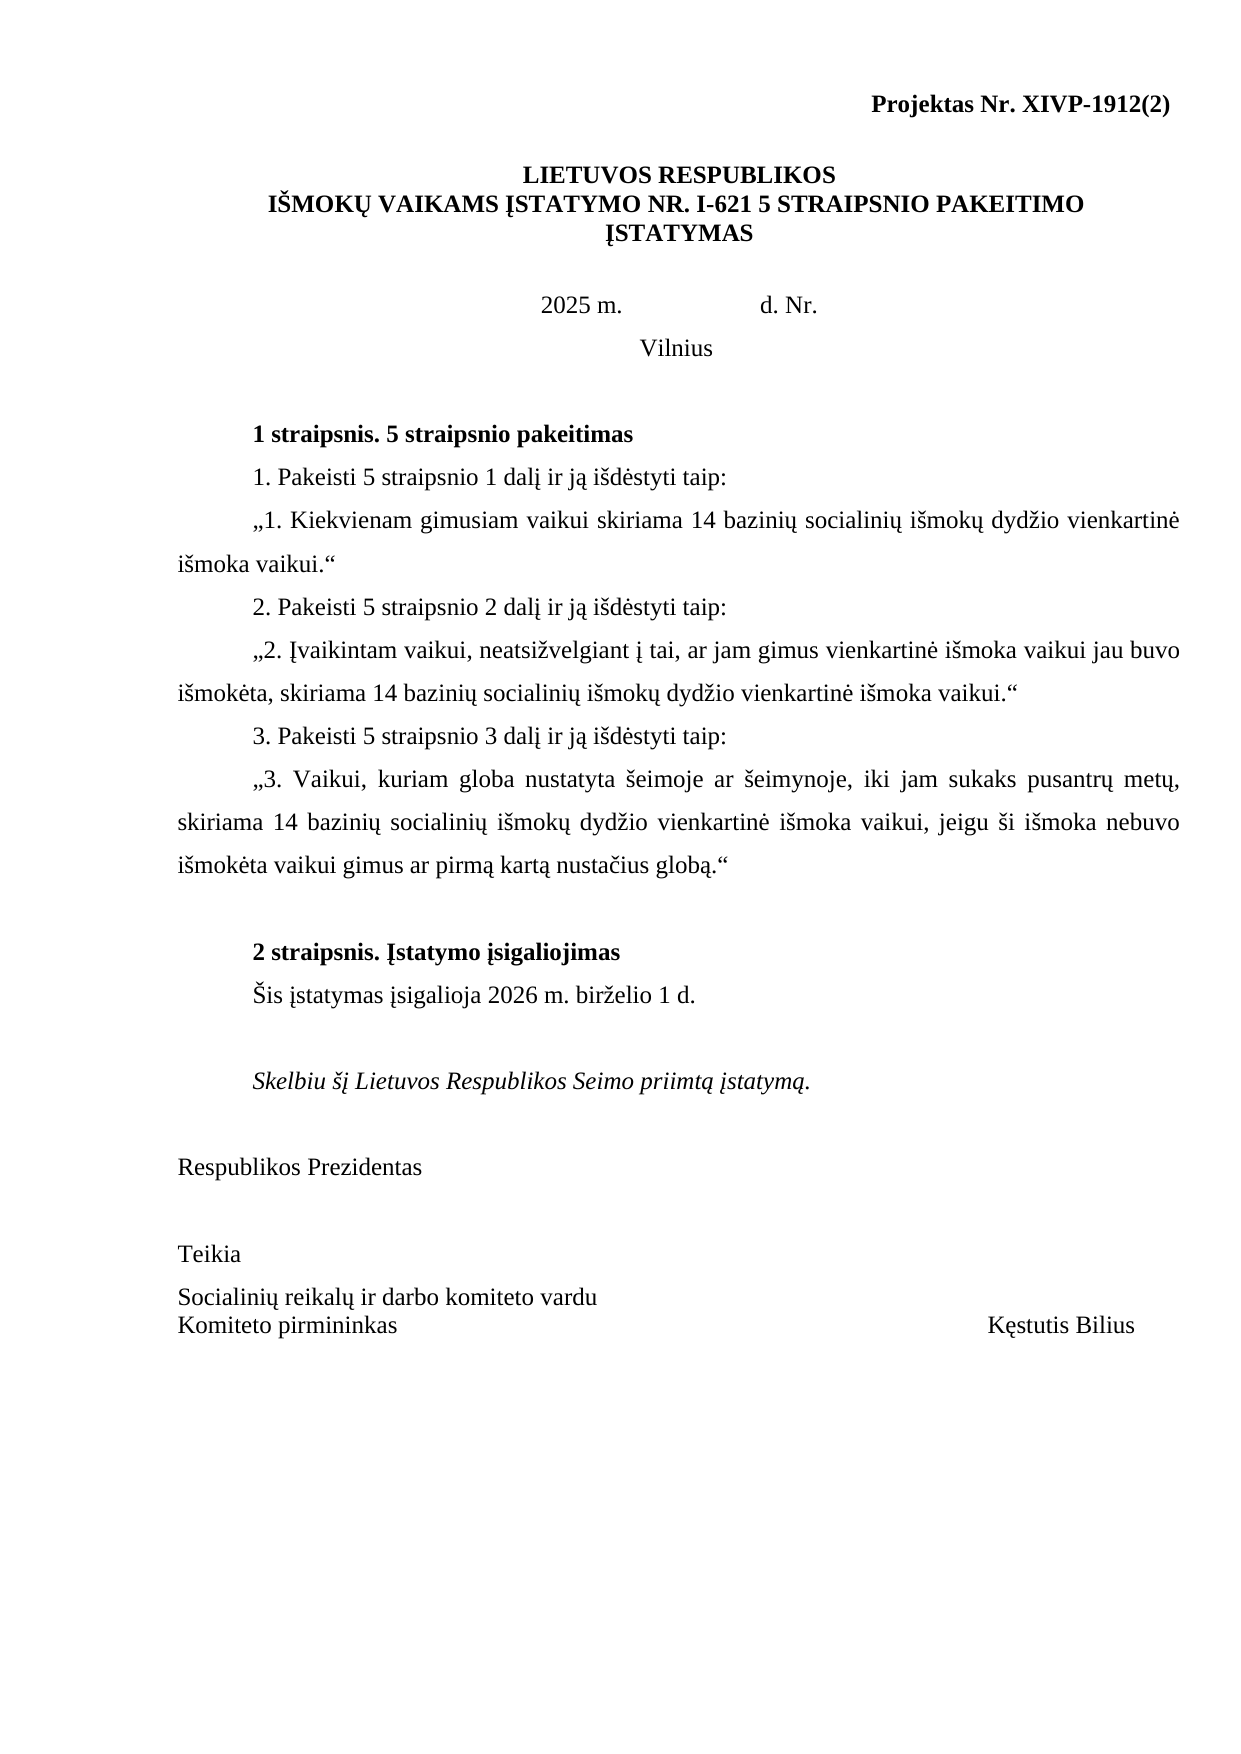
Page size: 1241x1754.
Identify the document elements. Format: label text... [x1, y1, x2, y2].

text „3. Vaikui, kuriam globa nustatyta šeimoje ar šeimynoje, iki jam sukaks pusantrų metų, skiriama 14 bazinių socialinių išmokų dydžio vienkartinė išmoka vaikui, jeigu ši išmoka nebuvo išmokėta vaikui gimus ar pirmą kartą nustačius globą.“ [177, 764, 1181, 879]
text LIETUVOS RESPUBLIKOS [177, 161, 1181, 189]
text „1. Kiekvienam gimusiam vaikui skiriama 14 bazinių socialinių išmokų dydžio vienkartinė išmoka vaikui.“ [177, 506, 1181, 577]
text Skelbiu šį Lietuvos Respublikos Seimo priimtą įstatymą. [177, 1066, 1181, 1095]
text „2. Įvaikintam vaikui, neatsižvelgiant į tai, ar jam gimus vienkartinė išmoka vaikui jau buvo išmokėta, skiriama 14 bazinių socialinių išmokų dydžio vienkartinė išmoka vaikui.“ [177, 635, 1181, 707]
text Šis įstatymas įsigalioja 2026 m. birželio 1 d. [177, 980, 1181, 1009]
text Respublikos Prezidentas [177, 1152, 1181, 1181]
text ĮSTATYMAS [177, 218, 1181, 247]
text 2025 m. d. Nr. [177, 290, 1181, 319]
text Projektas Nr. XIVP-1912(2) [177, 89, 1181, 117]
text 2 straipsnis. Įstatymo įsigaliojimas [177, 937, 1181, 966]
text Komiteto pirmininkas Kęstutis Bilius [177, 1311, 1181, 1339]
text 3. Pakeisti 5 straipsnio 3 dalį ir ją išdėstyti taip: [177, 721, 1181, 750]
text Vilnius [177, 333, 1181, 362]
text 1 straipsnis. 5 straipsnio pakeitimas [177, 419, 1181, 448]
text 1. Pakeisti 5 straipsnio 1 dalį ir ją išdėstyti taip: [177, 462, 1181, 491]
text išmokų vaikams įstatymo NR. I-621 5 straipsnio PAKEITIMO [177, 189, 1181, 218]
text 2. Pakeisti 5 straipsnio 2 dalį ir ją išdėstyti taip: [177, 592, 1181, 621]
text Teikia [177, 1239, 1181, 1267]
text Socialinių reikalų ir darbo komiteto vardu [177, 1282, 1181, 1311]
